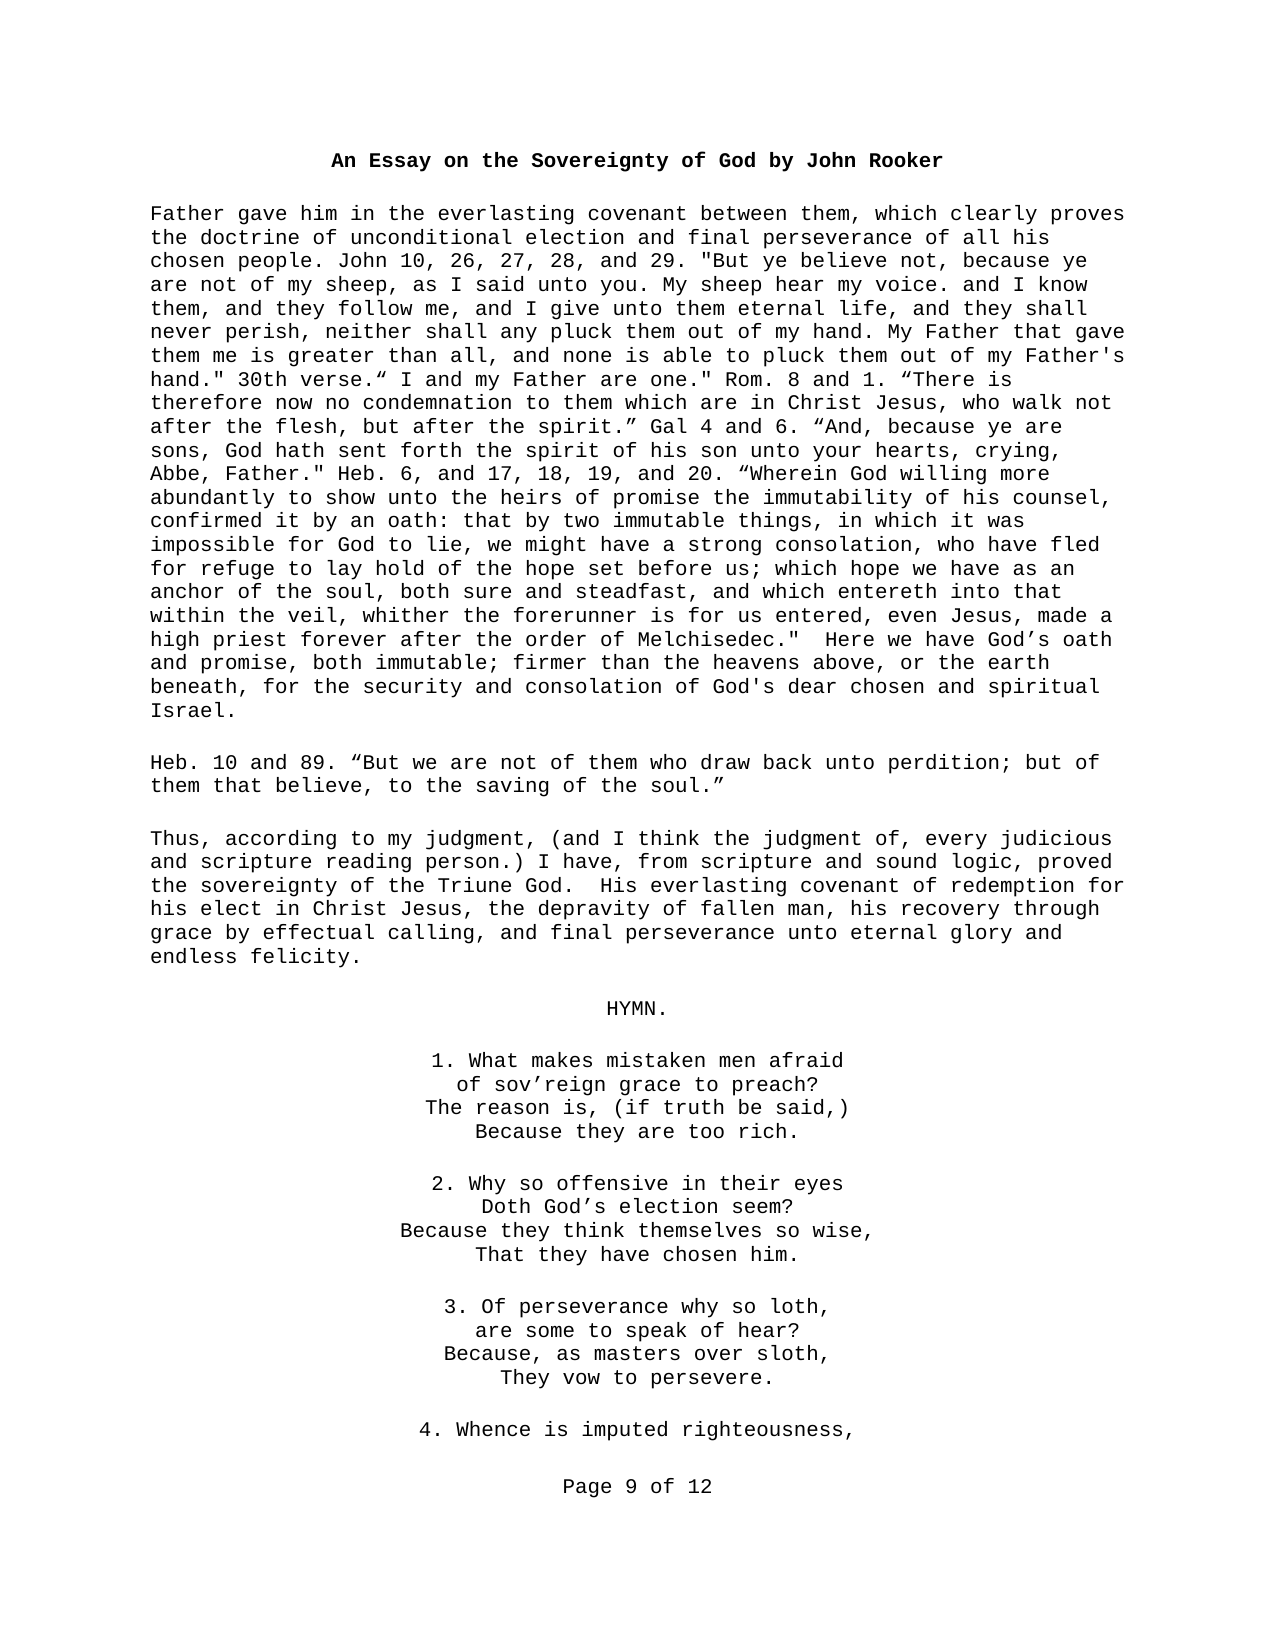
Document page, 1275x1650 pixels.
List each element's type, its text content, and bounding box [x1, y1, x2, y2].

text 2. Why so offensive in their eyes [150, 1173, 1125, 1197]
text Doth God’s election seem? [150, 1197, 1125, 1220]
text They vow to persevere. [150, 1367, 1125, 1391]
text Because they are too rich. [150, 1121, 1125, 1144]
text Thus, according to my judgment, (and I think the judgment of, every judicious and scripture reading person.) I have, from scripture and sound logic, proved the sovereignty of the Triune God. His everlasting covenant of redemption for his elect in Christ Jesus, the depravity of fallen man, his recovery through grace by effectual calling, and final perseverance unto eternal glory and endless felicity. [150, 827, 1125, 969]
text Because they think themselves so wise, [150, 1220, 1125, 1244]
text 1. What makes mistaken men afraid [150, 1050, 1125, 1073]
text 3. Of perseverance why so loth, [150, 1296, 1125, 1319]
text Because, as masters over sloth, [150, 1343, 1125, 1367]
text Father gave him in the everlasting covenant between them, which clearly proves the doctrine of unconditional election and final perseverance of all his chosen people. John 10, 26, 27, 28, and 29. "But ye believe not, because ye are not of my sheep, as I said unto you. My sheep hear my voice. and I know them, and they follow me, and I give unto them eternal life, and they shall never perish, neither shall any pluck them out of my hand. My Father that gave them me is greater than all, and none is able to pluck them out of my Father's hand." 30th verse.“ I and my Father are one." Rom. 8 and 1. “There is therefore now no condemnation to them which are in Christ Jesus, who walk not after the flesh, but after the spirit.” Gal 4 and 6. “And, because ye are sons, God hath sent forth the spirit of his son unto your hearts, crying, Abbe, Father." Heb. 6, and 17, 18, 19, and 20. “Wherein God willing more abundantly to show unto the heirs of promise the immutability of his counsel, confirmed it by an oath: that by two immutable things, in which it was impossible for God to lie, we might have a strong consolation, who have fled for refuge to lay hold of the hope set before us; which hope we have as an anchor of the soul, both sure and steadfast, and which entereth into that within the veil, whither the forerunner is for us entered, even Jesus, made a high priest forever after the order of Melchisedec." Here we have God’s oath and promise, both immutable; firmer than the heavens above, or the earth beneath, for the security and consolation of God's dear chosen and spiritual Israel. [150, 203, 1125, 723]
text 4. Whence is imputed righteousness, [150, 1419, 1125, 1443]
text are some to speak of hear? [150, 1319, 1125, 1343]
text The reason is, (if truth be said,) [150, 1097, 1125, 1121]
text of sov’reign grace to preach? [150, 1073, 1125, 1097]
text That they have chosen him. [150, 1244, 1125, 1267]
text Heb. 10 and 89. “But we are not of them who draw back unto perdition; but of them that believe, to the saving of the soul.” [150, 752, 1125, 799]
text HYMN. [150, 998, 1125, 1021]
